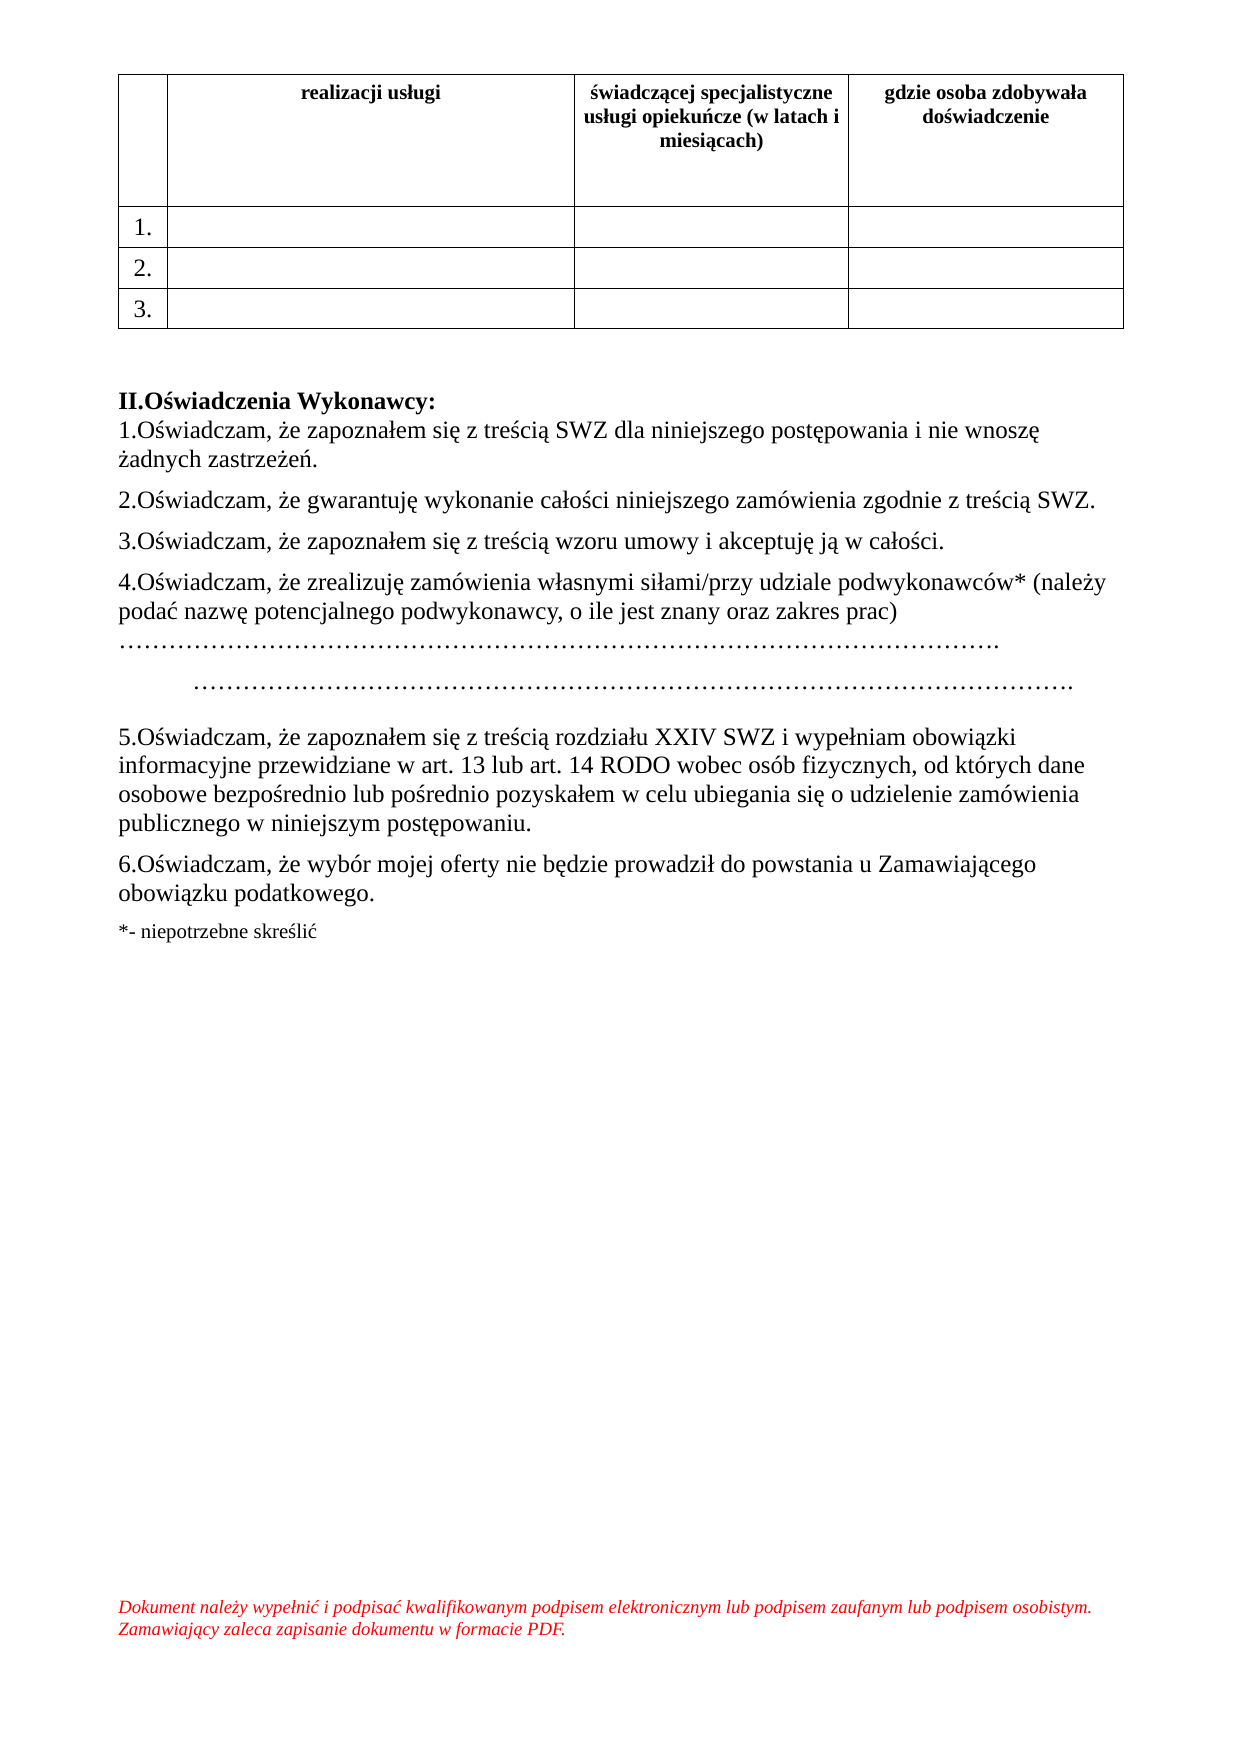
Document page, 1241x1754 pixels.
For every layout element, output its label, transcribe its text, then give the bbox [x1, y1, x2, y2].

table_cell 3. [119, 289, 167, 328]
table_header realizacji usługi [168, 75, 574, 206]
text ……………………………………………………………………………………………. [192, 666, 1122, 695]
table_cell [168, 248, 574, 287]
list Oświadczam, że gwarantuję wykonanie całości niniejszego zamówienia zgodnie z treścią SWZ. [118, 485, 1122, 514]
table_cell 1. [119, 207, 167, 247]
list Oświadczam, że zapoznałem się z treścią wzoru umowy i akceptuję ją w całości. [118, 526, 1122, 555]
list Oświadczenia Wykonawcy: [118, 386, 1122, 415]
table_header [119, 75, 167, 206]
list Oświadczam, że wybór mojej oferty nie będzie prowadził do powstania u Zamawiającego obowiązku podatkowego. [118, 849, 1122, 907]
table_cell [575, 289, 848, 328]
table_cell [849, 289, 1123, 328]
table_cell [849, 207, 1123, 247]
table_cell 2. [119, 248, 167, 287]
table_cell [575, 207, 848, 247]
table_cell [168, 289, 574, 328]
table_header świadczącej specjalistyczne usługi opiekuńcze (w latach i miesiącach) [575, 75, 848, 206]
table_header gdzie osoba zdobywała doświadczenie [849, 75, 1123, 206]
table_cell [849, 248, 1123, 287]
text *- niepotrzebne skreślić [118, 919, 1122, 943]
list Oświadczam, że zrealizuję zamówienia własnymi siłami/przy udziale podwykonawców* (należy podać nazwę potencjalnego podwykonawcy, o ile jest znany oraz zakres prac)……………………………………………………………………………………………. [118, 567, 1122, 654]
list Oświadczam, że zapoznałem się z treścią SWZ dla niniejszego postępowania i nie wnoszę żadnych zastrzeżeń. [118, 415, 1122, 472]
table_cell [575, 248, 848, 287]
table_cell [168, 207, 574, 247]
list Oświadczam, że zapoznałem się z treścią rozdziału XXIV SWZ i wypełniam obowiązki informacyjne przewidziane w art. 13 lub art. 14 RODO wobec osób fizycznych, od których dane osobowe bezpośrednio lub pośrednio pozyskałem w celu ubiegania się o udzielenie zamówienia publicznego w niniejszym postępowaniu. [118, 722, 1122, 837]
